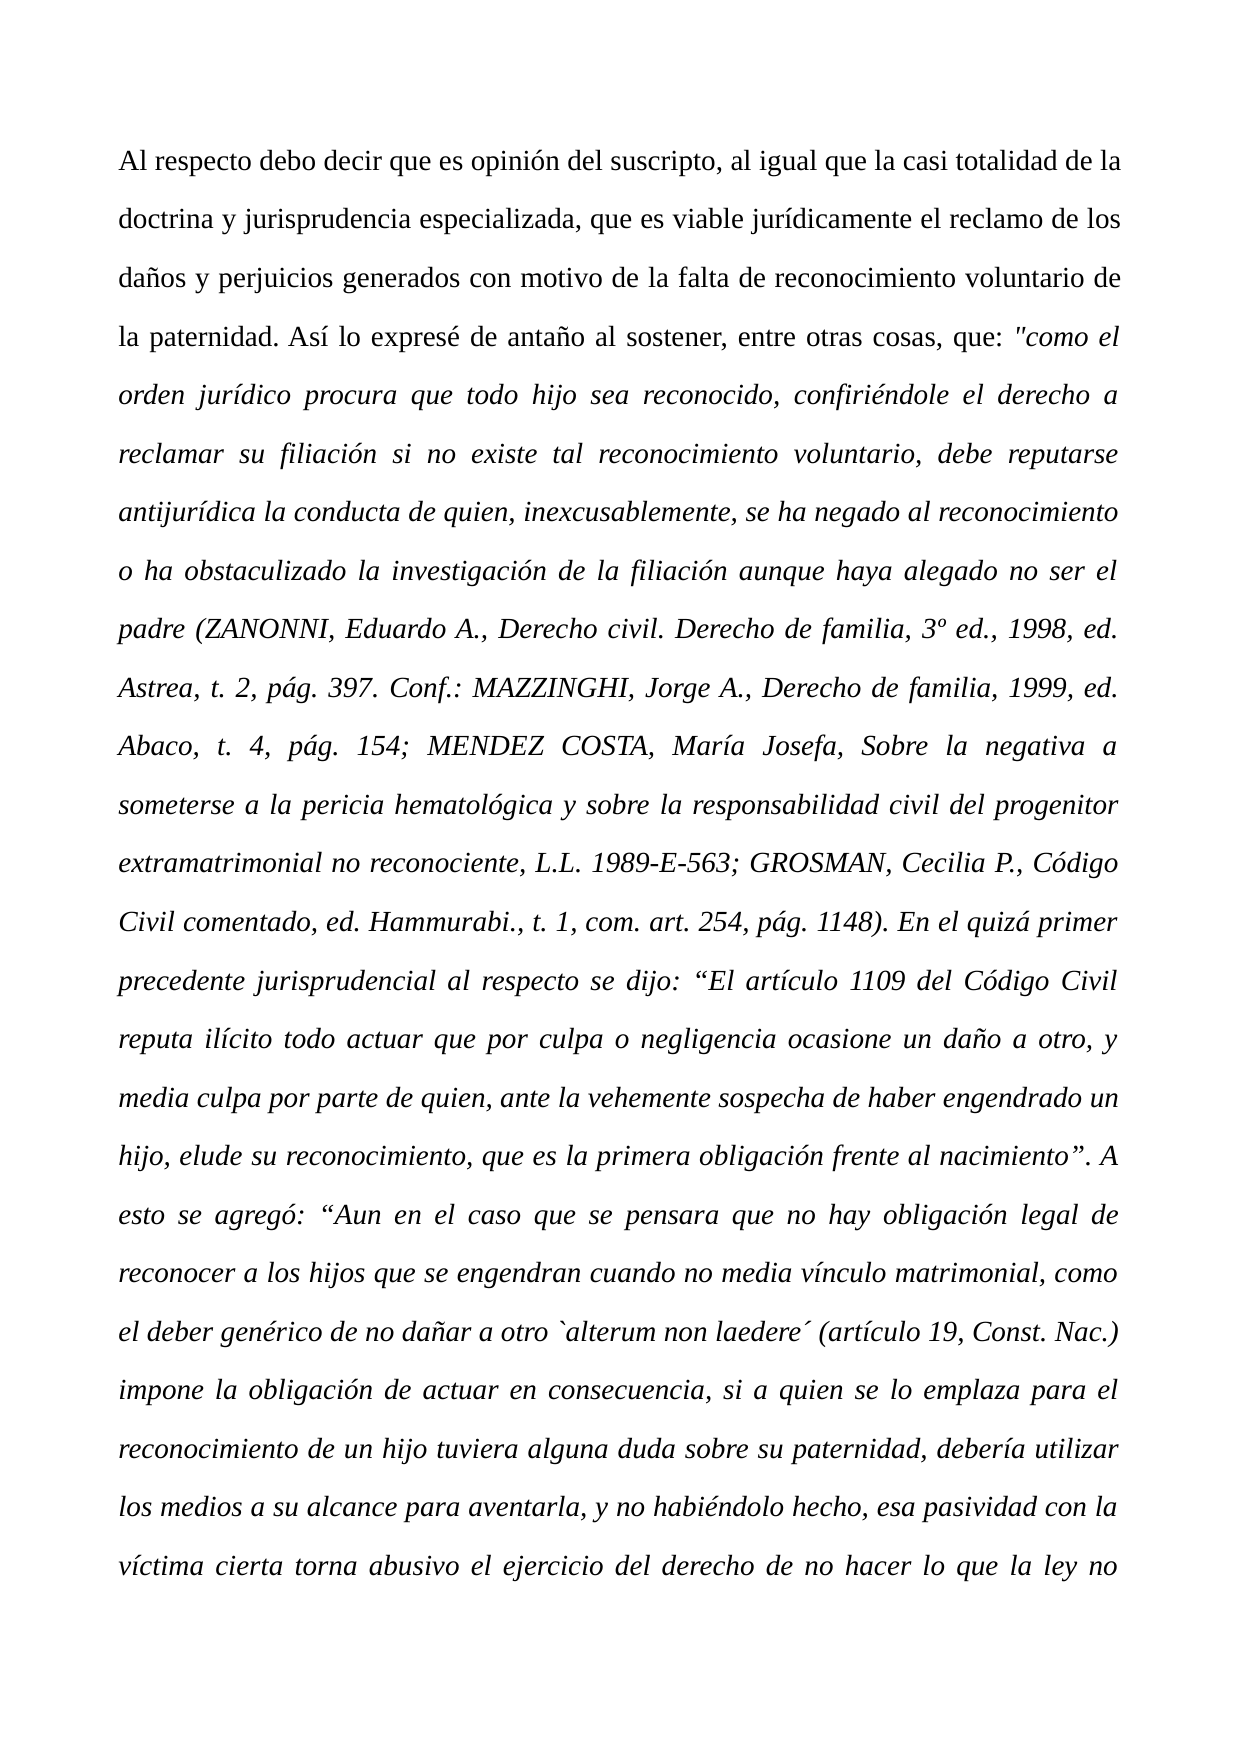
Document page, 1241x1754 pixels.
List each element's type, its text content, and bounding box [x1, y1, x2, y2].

text Al respecto debo decir que es opinión del suscripto, al igual que la casi totalidad de la doctrina y jurisprudencia especializada, que es viable jurídicamente el reclamo de los daños y perjuicios generados con motivo de la falta de reconocimiento voluntario de la paternidad. Así lo expresé de antaño al sostener, entre otras cosas, que: "como el orden jurídico procura que todo hijo sea reconocido, confiriéndole el derecho a reclamar su filiación si no existe tal reconocimiento voluntario, debe reputarse antijurídica la conducta de quien, inexcusablemente, se ha negado al reconocimiento o ha obstaculizado la investigación de la filiación aunque haya alegado no ser el padre (ZANONNI, Eduardo A., Derecho civil. Derecho de familia, 3º ed., 1998, ed. Astrea, t. 2, pág. 397. Conf.: MAZZINGHI, Jorge A., Derecho de familia, 1999, ed. Abaco, t. 4, pág. 154; MENDEZ COSTA, María Josefa, Sobre la negativa a someterse a la pericia hematológica y sobre la responsabilidad civil del progenitor extramatrimonial no reconociente, L.L. 1989-E-563; GROSMAN, Cecilia P., Código Civil comentado, ed. Hammurabi., t. 1, com. art. 254, pág. 1148). En el quizá primer precedente jurisprudencial al respecto se dijo: “El artículo 1109 del Código Civil reputa ilícito todo actuar que por culpa o negligencia ocasione un daño a otro, y media culpa por parte de quien, ante la vehemente sospecha de haber engendrado un hijo, elude su reconocimiento, que es la primera obligación frente al nacimiento”. A esto se agregó: “Aun en el caso que se pensara que no hay obligación legal de reconocer a los hijos que se engendran cuando no media vínculo matrimonial, como el deber genérico de no dañar a otro `alterum non laedere´ (artículo 19, Const. Nac.) impone la obligación de actuar en consecuencia, si a quien se lo emplaza para el reconocimiento de un hijo tuviera alguna duda sobre su paternidad, debería utilizar los medios a su alcance para aventarla, y no habiéndolo hecho, esa pasividad con la víctima cierta torna abusivo el ejercicio del derecho de no hacer lo que la ley no [118, 118, 1122, 1582]
